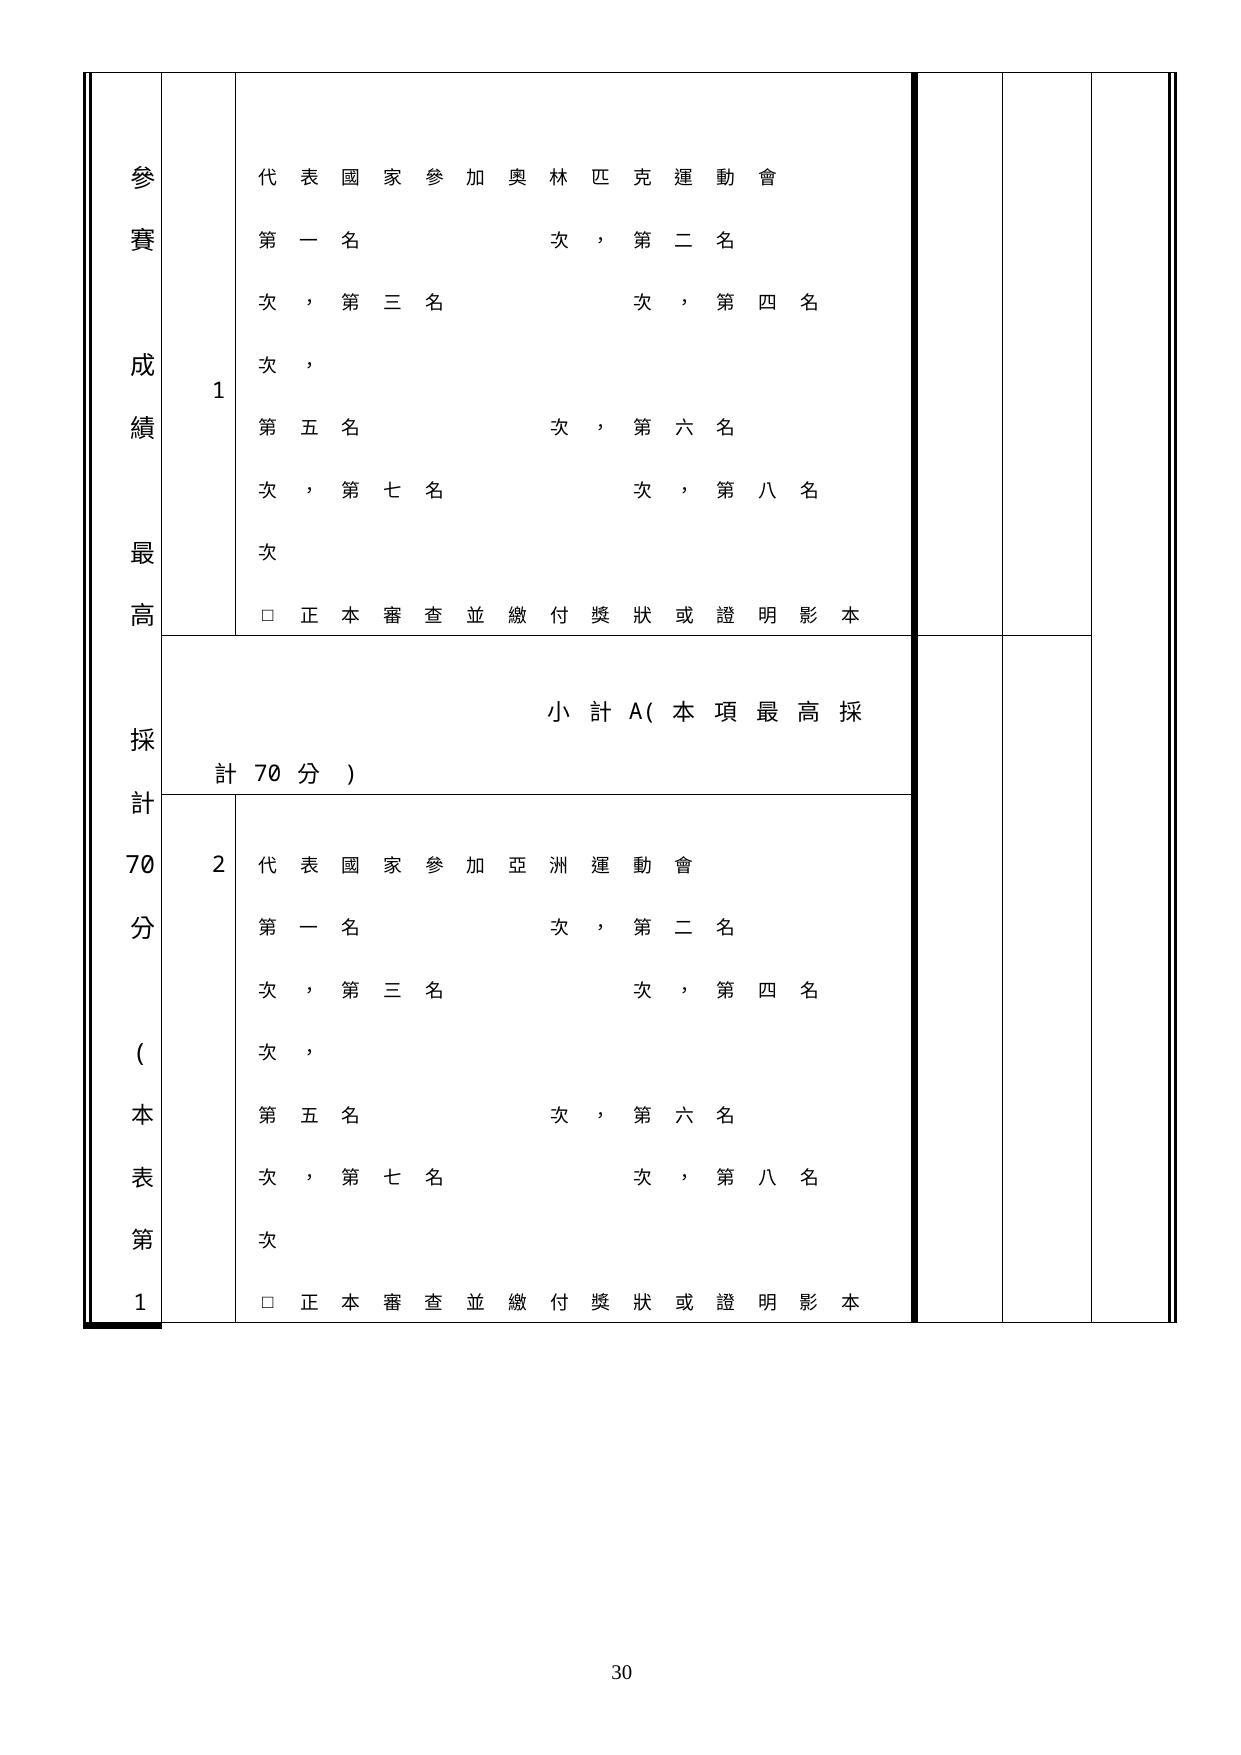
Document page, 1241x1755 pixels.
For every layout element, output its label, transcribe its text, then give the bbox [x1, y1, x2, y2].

table_cell [1003, 636, 1091, 1322]
table_cell 2 [162, 795, 235, 1322]
table_cell [1092, 73, 1168, 1322]
table_cell [918, 636, 1002, 1322]
table_cell [1003, 73, 1091, 635]
table_cell 代表國家參加亞洲運動會 第一名 次，第二名 次，第三名 次，第四名 次， 第五名 次，第六名 次，第七名 次，第八名 次 □正本審查並繳付獎狀或證明影本 [236, 795, 911, 1322]
table_cell [918, 73, 1002, 635]
table_cell 小計A(本項最高採計70分) [162, 636, 911, 793]
table_cell 1 [162, 73, 235, 635]
table_cell 參賽 成績 最高 採計70分 (本表第1 [92, 73, 161, 1322]
table_cell 代表國家參加奧林匹克運動會 第一名 次，第二名 次，第三名 次，第四名 次， 第五名 次，第六名 次，第七名 次，第八名 次 □正本審查並繳付獎狀或證明影本 [236, 73, 911, 635]
